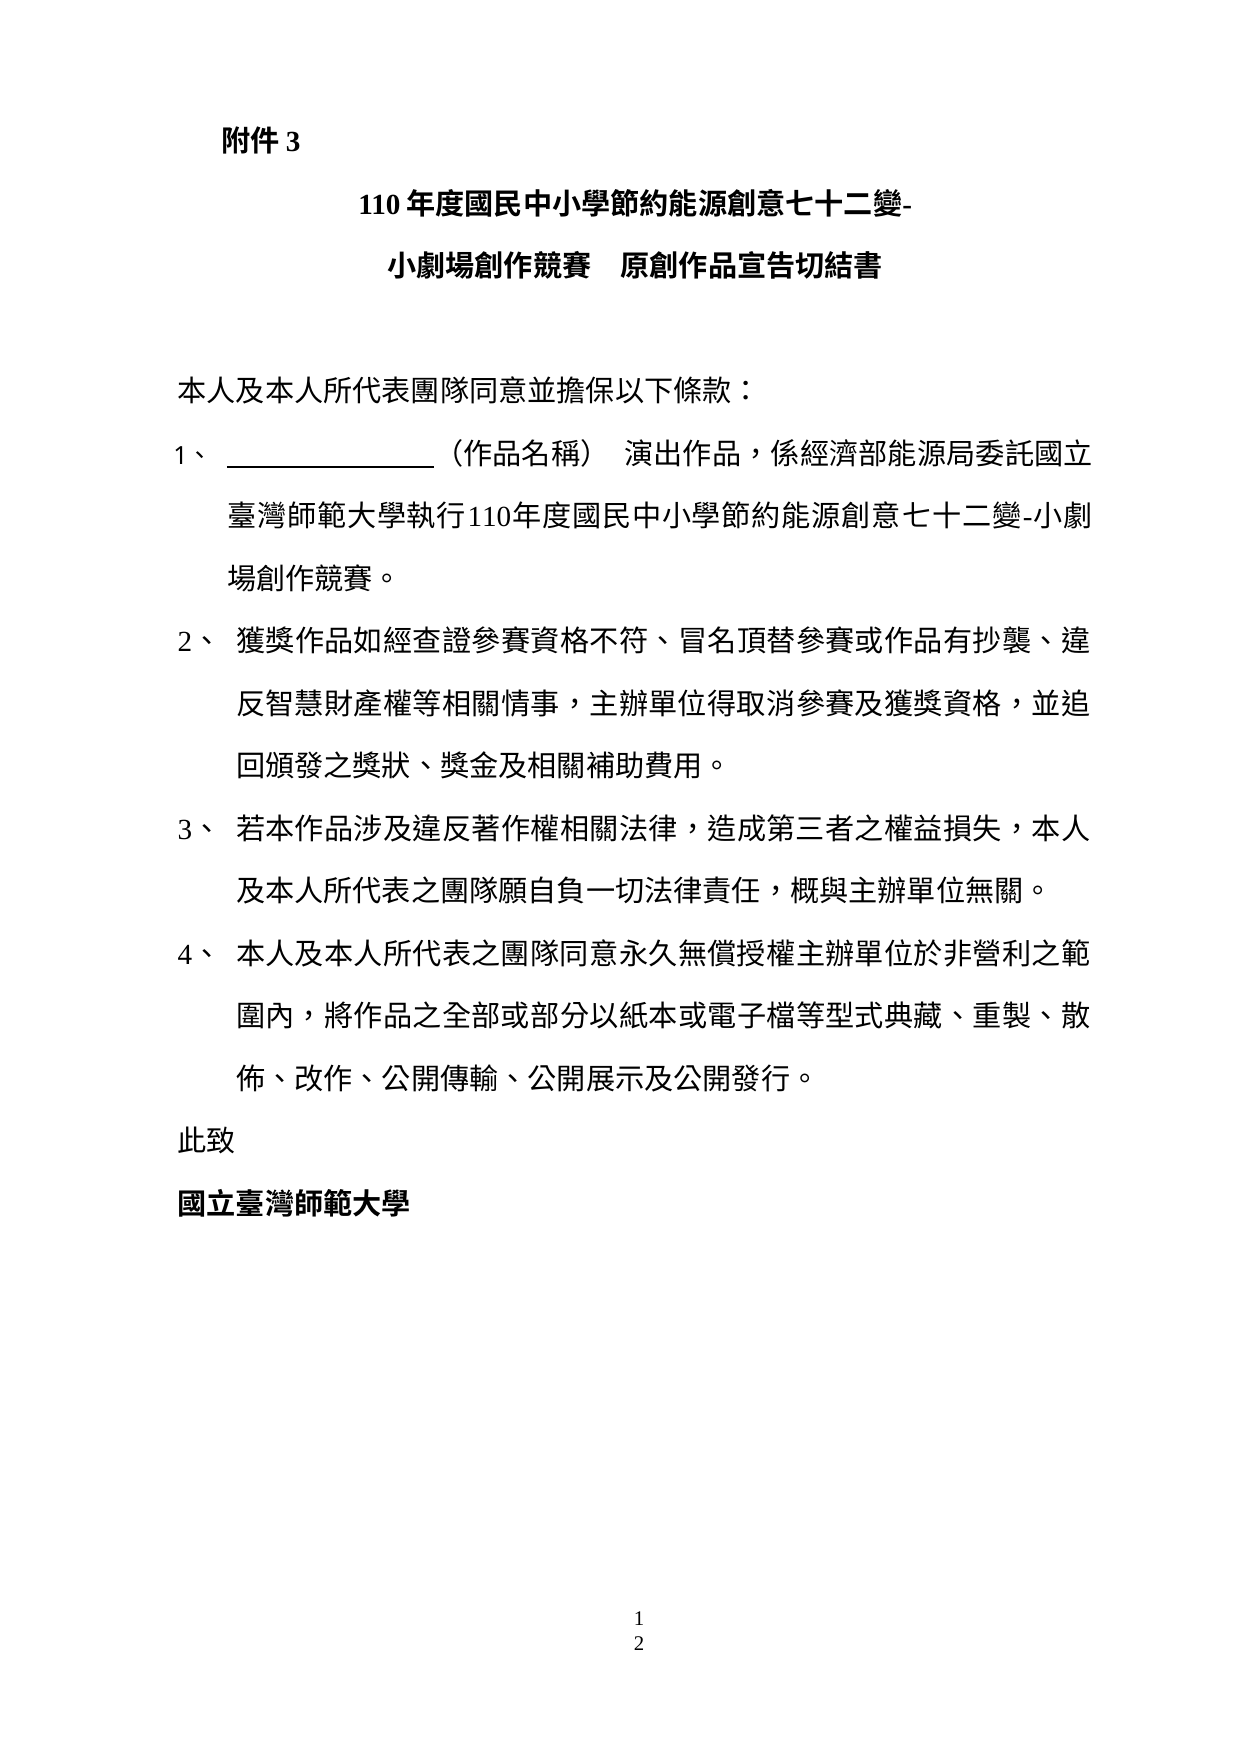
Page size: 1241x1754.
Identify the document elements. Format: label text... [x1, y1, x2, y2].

list 若本作品涉及違反著作權相關法律，造成第三者之權益損失，本人及本人所代表之團隊願自負一切法律責任，概與主辦單位無關。 [177, 785, 1092, 910]
text 本人及本人所代表團隊同意並擔保以下條款： [177, 347, 1092, 410]
text 110年度國民中小學節約能源創意七十二變- [177, 160, 1092, 222]
text 國立臺灣師範大學 [177, 1160, 1092, 1222]
text 此致 [177, 1097, 1092, 1160]
list 獲獎作品如經查證參賽資格不符、冒名頂替參賽或作品有抄襲、違反智慧財產權等相關情事，主辦單位得取消參賽及獲獎資格，並追回頒發之獎狀、獎金及相關補助費用。 [177, 597, 1092, 785]
text 小劇場創作競賽 原創作品宣告切結書 [177, 222, 1092, 285]
text 附件3 [221, 97, 1092, 160]
list 本人及本人所代表之團隊同意永久無償授權主辦單位於非營利之範圍內，將作品之全部或部分以紙本或電子檔等型式典藏、重製、散佈、改作、公開傳輸、公開展示及公開發行。 [177, 910, 1092, 1097]
list （作品名稱） 演出作品，係經濟部能源局委託國立臺灣師範大學執行110年度國民中小學節約能源創意七十二變-小劇場創作競賽。 [173, 410, 1092, 597]
